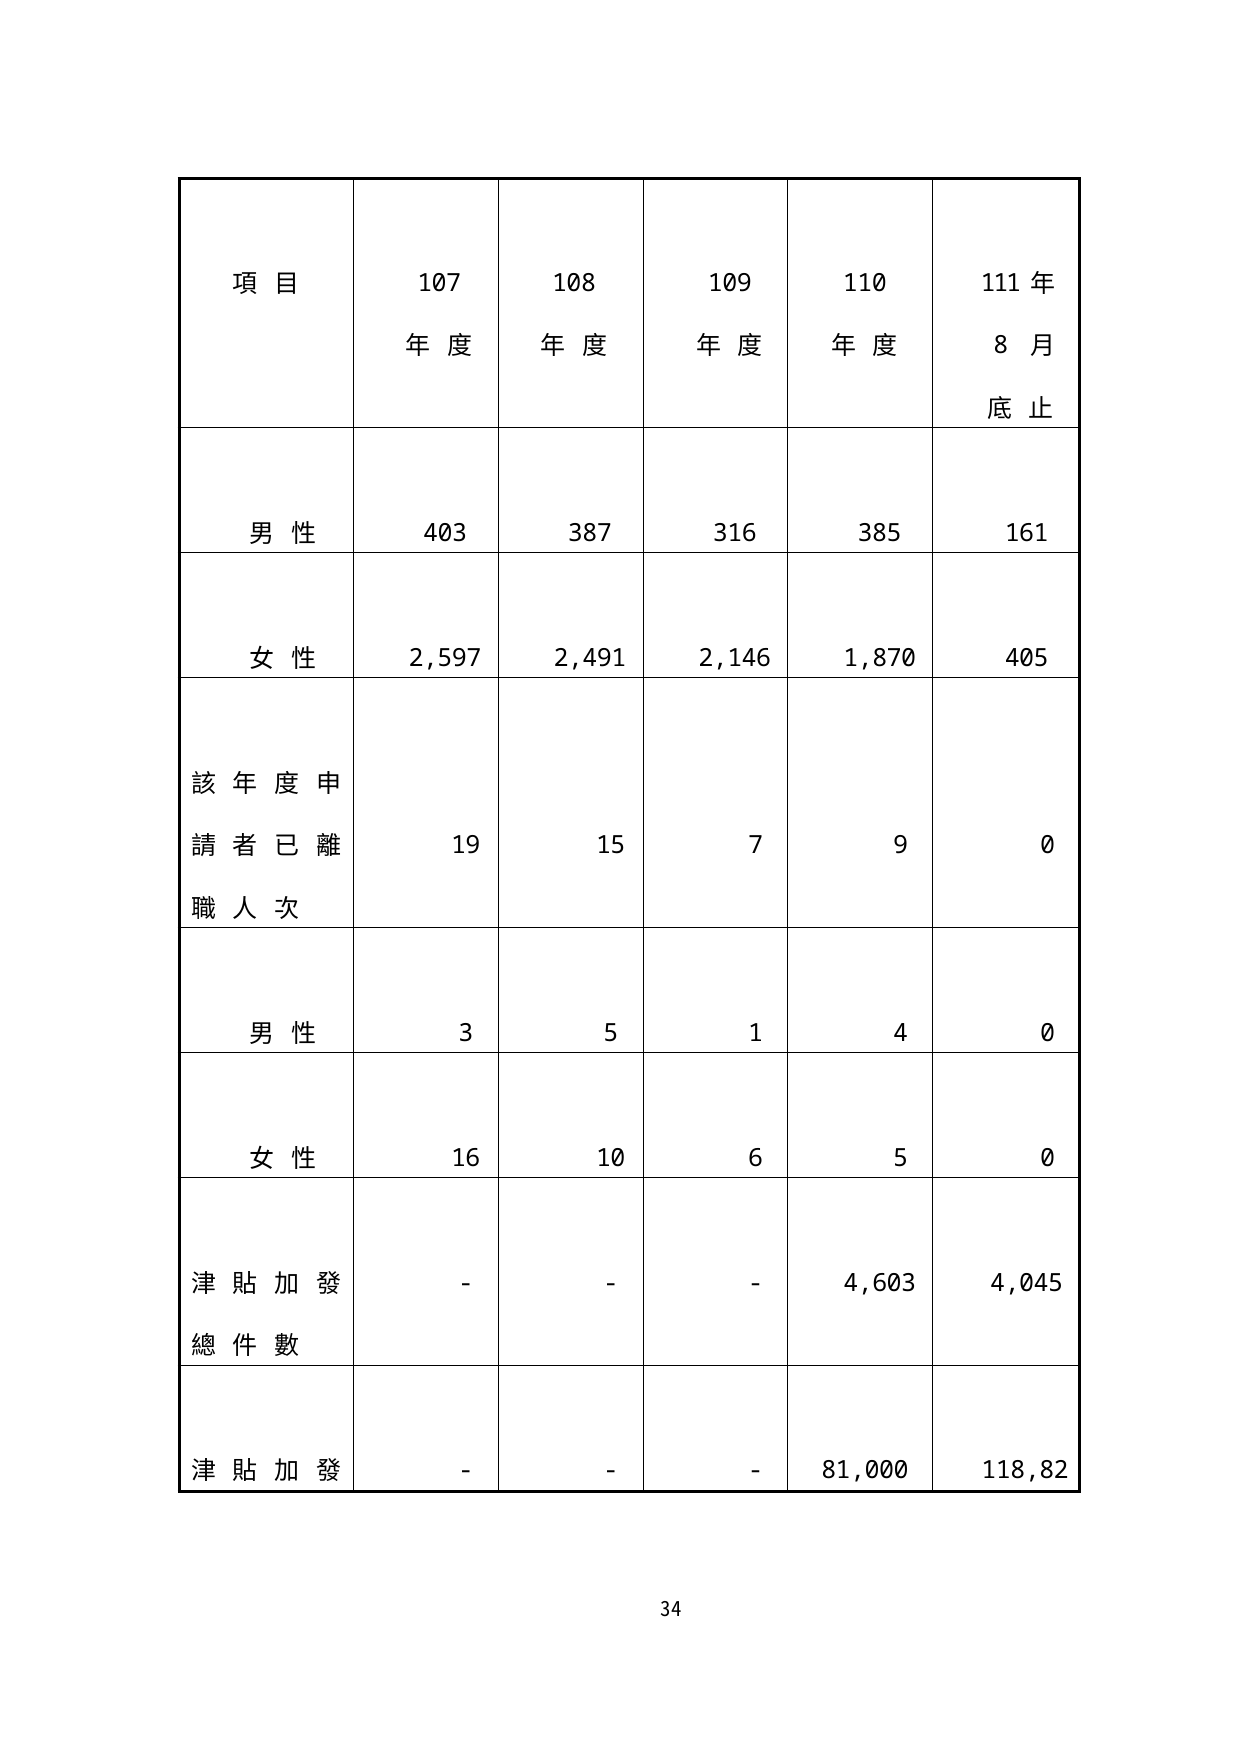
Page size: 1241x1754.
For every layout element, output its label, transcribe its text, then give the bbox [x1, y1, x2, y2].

table_cell 387 [499, 428, 643, 552]
table_cell 0 [933, 1053, 1078, 1177]
table_cell 6 [644, 1053, 787, 1177]
table_cell - [644, 1366, 787, 1490]
table_cell 161 [933, 428, 1078, 552]
table_header 109年度 [644, 180, 787, 427]
table_cell 津貼加發總件數 [181, 1178, 353, 1365]
table_cell 316 [644, 428, 787, 552]
table_cell 16 [354, 1053, 498, 1177]
table_cell 10 [499, 1053, 643, 1177]
table_cell 19 [354, 678, 498, 927]
table_cell 該年度申請者已離職人次 [181, 678, 353, 927]
table_cell 4,045 [933, 1178, 1078, 1365]
table_cell 1,870 [788, 553, 932, 677]
table_cell 2,491 [499, 553, 643, 677]
table_cell - [644, 1178, 787, 1365]
table_cell 385 [788, 428, 932, 552]
table_header 110年度 [788, 180, 932, 427]
table_cell 女性 [181, 1053, 353, 1177]
table_cell 5 [499, 928, 643, 1052]
table_cell 2,146 [644, 553, 787, 677]
table_cell - [499, 1366, 643, 1490]
table_header 111年8月底止 [933, 180, 1078, 427]
table_cell 15 [499, 678, 643, 927]
table_header 108年度 [499, 180, 643, 427]
table_cell 男性 [181, 428, 353, 552]
table_cell 0 [933, 928, 1078, 1052]
table_cell 4,603 [788, 1178, 932, 1365]
table_cell 津貼加發 [181, 1366, 353, 1490]
table_cell 女性 [181, 553, 353, 677]
table_cell 7 [644, 678, 787, 927]
table_cell 2,597 [354, 553, 498, 677]
table_header 107年度 [354, 180, 498, 427]
table_cell - [354, 1366, 498, 1490]
table_cell 3 [354, 928, 498, 1052]
table_cell 118,82 [933, 1366, 1078, 1490]
table_cell - [499, 1178, 643, 1365]
table_cell 5 [788, 1053, 932, 1177]
table_cell 0 [933, 678, 1078, 927]
table_cell 81,000 [788, 1366, 932, 1490]
table_cell 4 [788, 928, 932, 1052]
table_cell 403 [354, 428, 498, 552]
table_cell 1 [644, 928, 787, 1052]
table_cell 405 [933, 553, 1078, 677]
table_cell - [354, 1178, 498, 1365]
table_cell 男性 [181, 928, 353, 1052]
table_cell 9 [788, 678, 932, 927]
table_header 項目 [181, 180, 353, 427]
